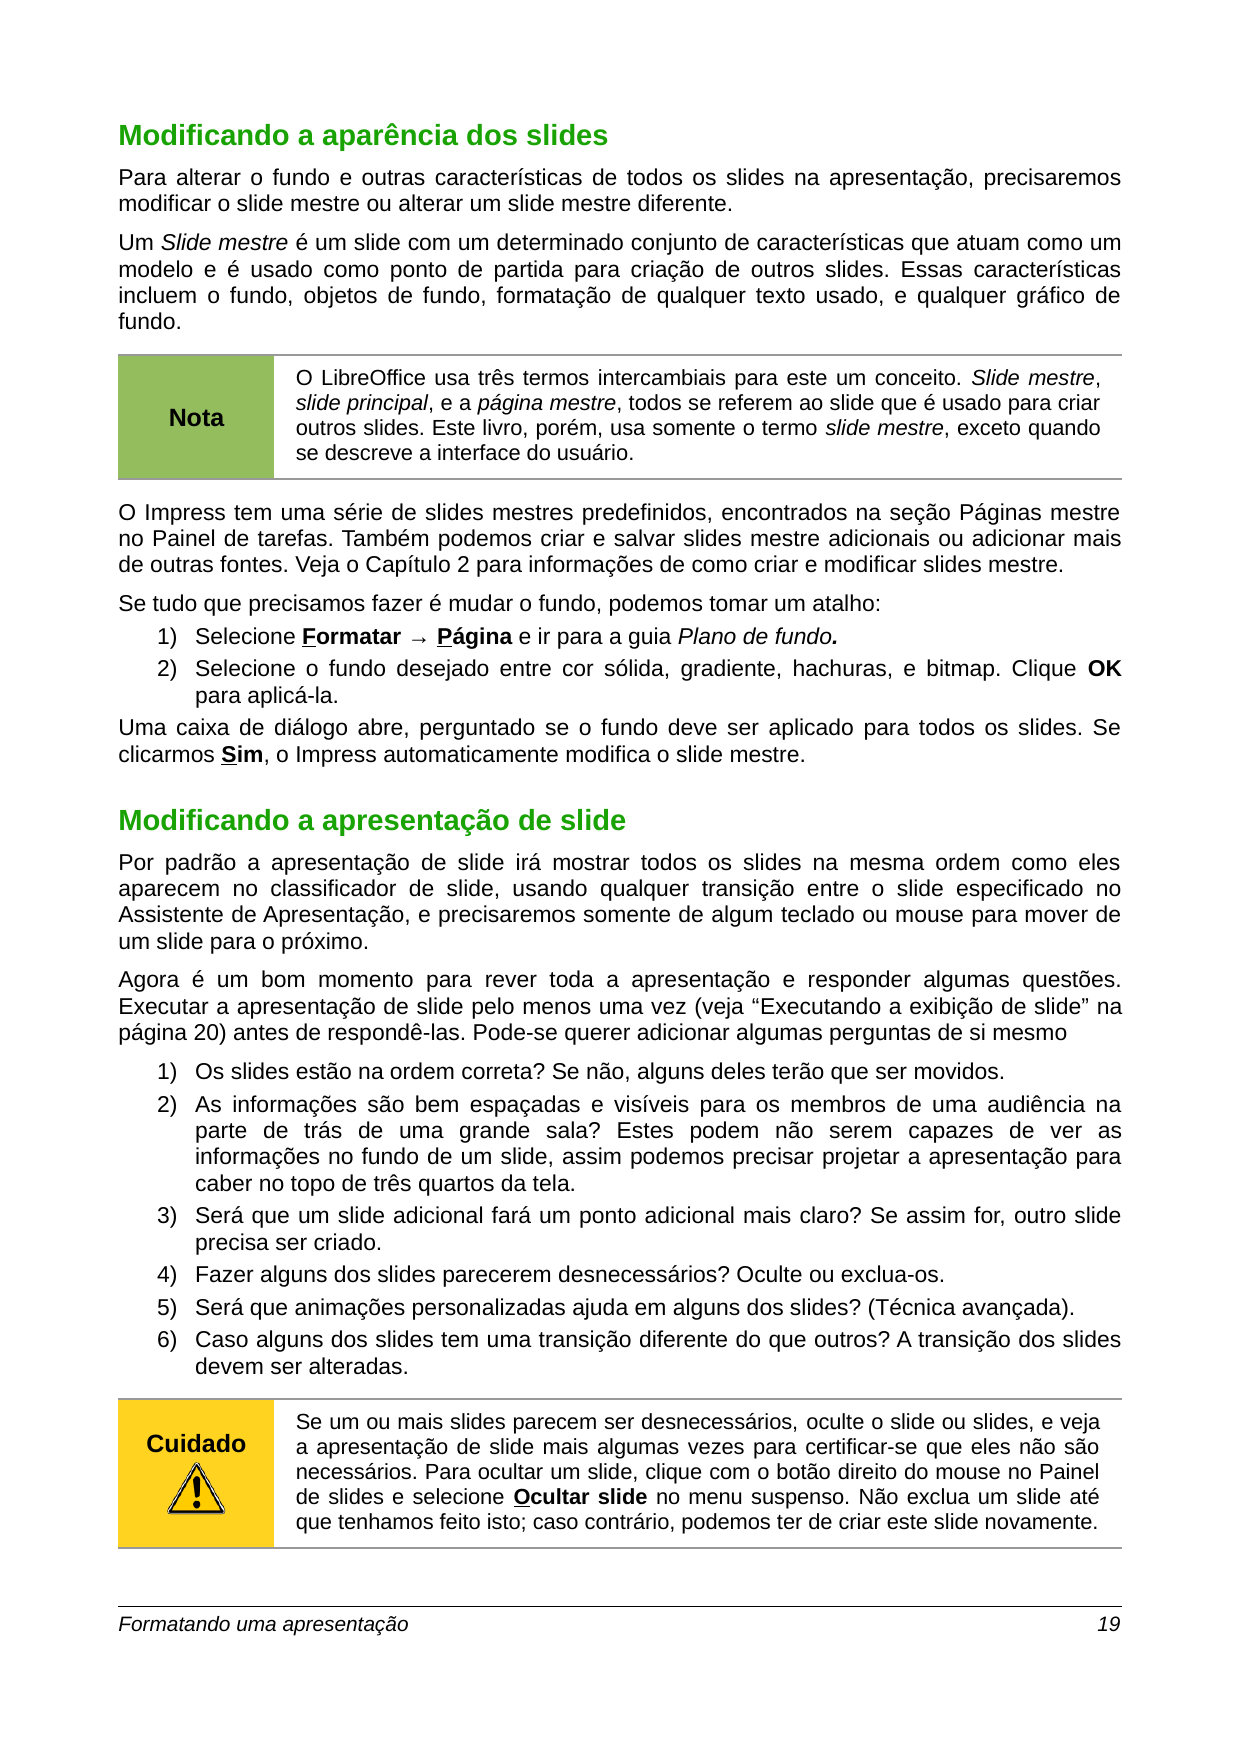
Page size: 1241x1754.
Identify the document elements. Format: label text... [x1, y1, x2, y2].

list Se tudo que precisamos fazer é mudar o fundo, podemos tomar um atalho: [118, 590, 1122, 616]
subtitle Modificando a apresentação de slide [118, 803, 1122, 836]
picture [163, 1458, 229, 1518]
list Os slides estão na ordem correta? Se não, alguns deles terão que ser movidos. [177, 1058, 1122, 1084]
table_header Cuidado [118, 1400, 274, 1547]
list Será que animações personalizadas ajuda em alguns dos slides? (Técnica avançada). [177, 1294, 1122, 1320]
list Caso alguns dos slides tem uma transição diferente do que outros? A transição dos slides devem ser alteradas. [177, 1326, 1122, 1379]
text Agora é um bom momento para rever toda a apresentação e responder algumas questões. Executar a apresentação de slide pelo menos uma vez (veja “Executando a exibição de slide” na página 20) antes de respondê-las. Pode-se querer adicionar algumas perguntas de si mesmo [118, 966, 1122, 1046]
list Fazer alguns dos slides parecerem desnecessários? Oculte ou exclua-os. [177, 1261, 1122, 1288]
list Será que um slide adicional fará um ponto adicional mais claro? Se assim for, outro slide precisa ser criado. [177, 1202, 1122, 1255]
text Um Slide mestre é um slide com um determinado conjunto de características que atuam como um modelo e é usado como ponto de partida para criação de outros slides. Essas características incluem o fundo, objetos de fundo, formatação de qualquer texto usado, e qualquer gráfico de fundo. [118, 229, 1122, 335]
subtitle Modificando a aparência dos slides [118, 118, 1122, 152]
text Para alterar o fundo e outras características de todos os slides na apresentação, precisaremos modificar o slide mestre ou alterar um slide mestre diferente. [118, 164, 1122, 217]
text Por padrão a apresentação de slide irá mostrar todos os slides na mesma ordem como eles aparecem no classificador de slide, usando qualquer transição entre o slide especificado no Assistente de Apresentação, e precisaremos somente de algum teclado ou mouse para mover de um slide para o próximo. [118, 848, 1122, 954]
list As informações são bem espaçadas e visíveis para os membros de uma audiência na parte de trás de uma grande sala? Estes podem não serem capazes de ver as informações no fundo de um slide, assim podemos precisar projetar a apresentação para caber no topo de três quartos da tela. [177, 1091, 1122, 1196]
list Selecione Formatar → Página e ir para a guia Plano de fundo. [177, 623, 1122, 649]
text Uma caixa de diálogo abre, perguntado se o fundo deve ser aplicado para todos os slides. Se clicarmos Sim, o Impress automaticamente modifica o slide mestre. [118, 714, 1122, 767]
table_header Nota [118, 356, 274, 478]
table_header Se um ou mais slides parecem ser desnecessários, oculte o slide ou slides, e veja a apresentação de slide mais algumas vezes para certificar-se que eles não são necessários. Para ocultar um slide, clique com o botão direito do mouse no Painel de slides e selecione Ocultar slide no menu suspenso. Não exclua um slide até que tenhamos feito isto; caso contrário, podemos ter de criar este slide novamente. [274, 1400, 1122, 1547]
text O Impress tem uma série de slides mestres predefinidos, encontrados na seção Páginas mestre no Painel de tarefas. Também podemos criar e salvar slides mestre adicionais ou adicionar mais de outras fontes. Veja o Capítulo 2 para informações de como criar e modificar slides mestre. [118, 498, 1122, 577]
table_header O LibreOffice usa três termos intercambiais para este um conceito. Slide mestre, slide principal, e a página mestre, todos se referem ao slide que é usado para criar outros slides. Este livro, porém, usa somente o termo slide mestre, exceto quando se descreve a interface do usuário. [274, 356, 1122, 478]
list Selecione o fundo desejado entre cor sólida, gradiente, hachuras, e bitmap. Clique OK para aplicá-la. [177, 655, 1122, 708]
